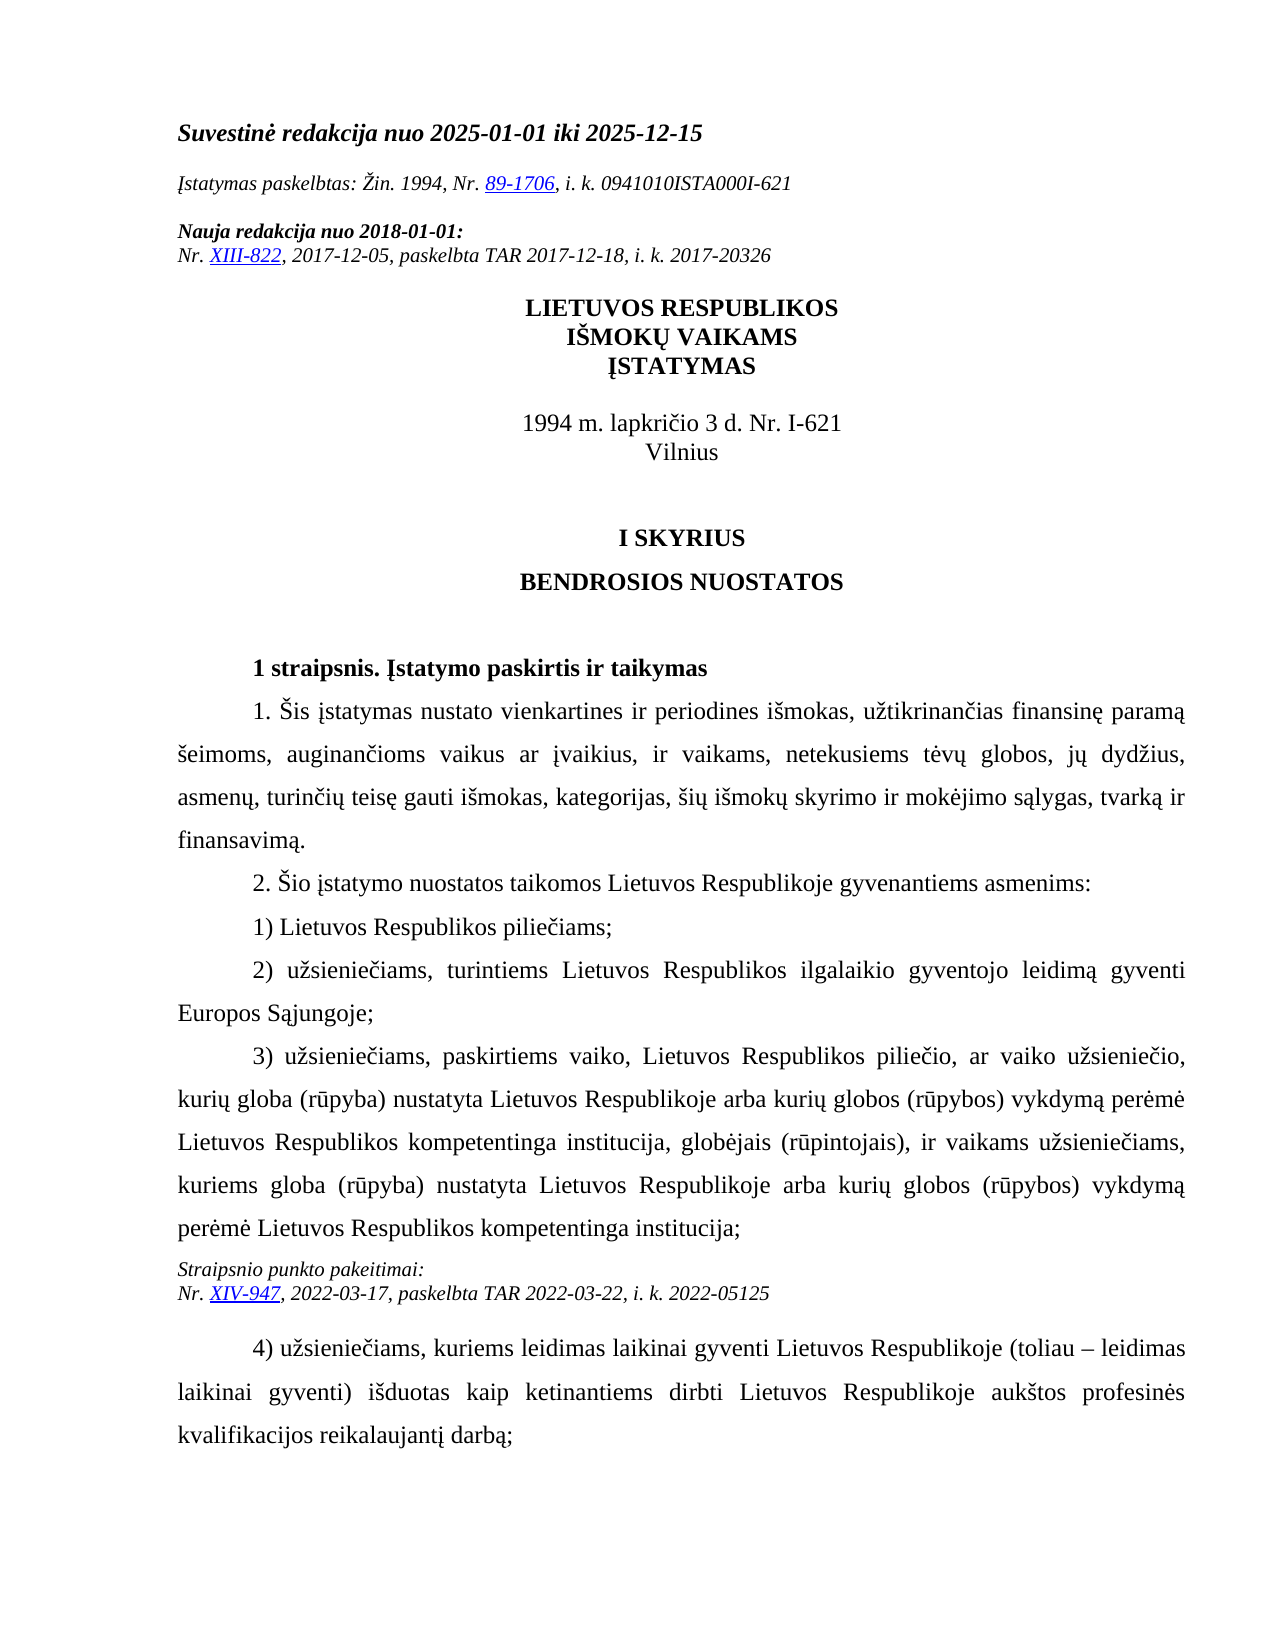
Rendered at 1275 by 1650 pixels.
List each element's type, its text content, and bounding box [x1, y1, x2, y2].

text 4) užsieniečiams, kuriems leidimas laikinai gyventi Lietuvos Respublikoje (toliau – leidimas laikinai gyventi) išduotas kaip ketinantiems dirbti Lietuvos Respublikoje aukštos profesinės kvalifikacijos reikalaujantį darbą; [177, 1333, 1186, 1448]
text LIETUVOS RESPUBLIKOS [177, 293, 1186, 322]
text 3) užsieniečiams, paskirtiems vaiko, Lietuvos Respublikos piliečio, ar vaiko užsieniečio, kurių globa (rūpyba) nustatyta Lietuvos Respublikoje arba kurių globos (rūpybos) vykdymą perėmė Lietuvos Respublikos kompetentinga institucija, globėjais (rūpintojais), ir vaikams užsieniečiams, kuriems globa (rūpyba) nustatyta Lietuvos Respublikoje arba kurių globos (rūpybos) vykdymą perėmė Lietuvos Respublikos kompetentinga institucija; [177, 1041, 1186, 1242]
text BENDROSIOS NUOSTATOS [177, 567, 1186, 595]
text 1. Šis įstatymas nustato vienkartines ir periodines išmokas, užtikrinančias finansinę paramą šeimoms, auginančioms vaikus ar įvaikius, ir vaikams, netekusiems tėvų globos, jų dydžius, asmenų, turinčių teisę gauti išmokas, kategorijas, šių išmokų skyrimo ir mokėjimo sąlygas, tvarką ir finansavimą. [177, 696, 1186, 854]
text Įstatymas paskelbtas: Žin. 1994, Nr. 89-1706, i. k. 0941010ISTA000I-621 [177, 171, 1186, 195]
text Suvestinė redakcija nuo 2025-01-01 iki 2025-12-15 [177, 118, 1186, 147]
text ĮSTATYMAS [177, 351, 1186, 380]
text 1994 m. lapkričio 3 d. Nr. I-621 [177, 408, 1186, 437]
text IŠMOKŲ VAIKAMS [177, 322, 1186, 351]
text Nr. XIV-947, 2022-03-17, paskelbta TAR 2022-03-22, i. k. 2022-05125 [177, 1281, 1186, 1305]
text 2) užsieniečiams, turintiems Lietuvos Respublikos ilgalaikio gyventojo leidimą gyventi Europos Sąjungoje; [177, 955, 1186, 1027]
text Nauja redakcija nuo 2018-01-01: [177, 219, 1186, 243]
text Straipsnio punkto pakeitimai: [177, 1257, 1186, 1281]
text Vilnius [177, 437, 1186, 466]
text Nr. XIII-822, 2017-12-05, paskelbta TAR 2017-12-18, i. k. 2017-20326 [177, 243, 1186, 267]
text 1) Lietuvos Respublikos piliečiams; [177, 912, 1186, 940]
text 2. Šio įstatymo nuostatos taikomos Lietuvos Respublikoje gyvenantiems asmenims: [177, 868, 1186, 897]
text I SKYRIUS [177, 523, 1186, 552]
text 1 straipsnis. Įstatymo paskirtis ir taikymas [177, 653, 1186, 682]
